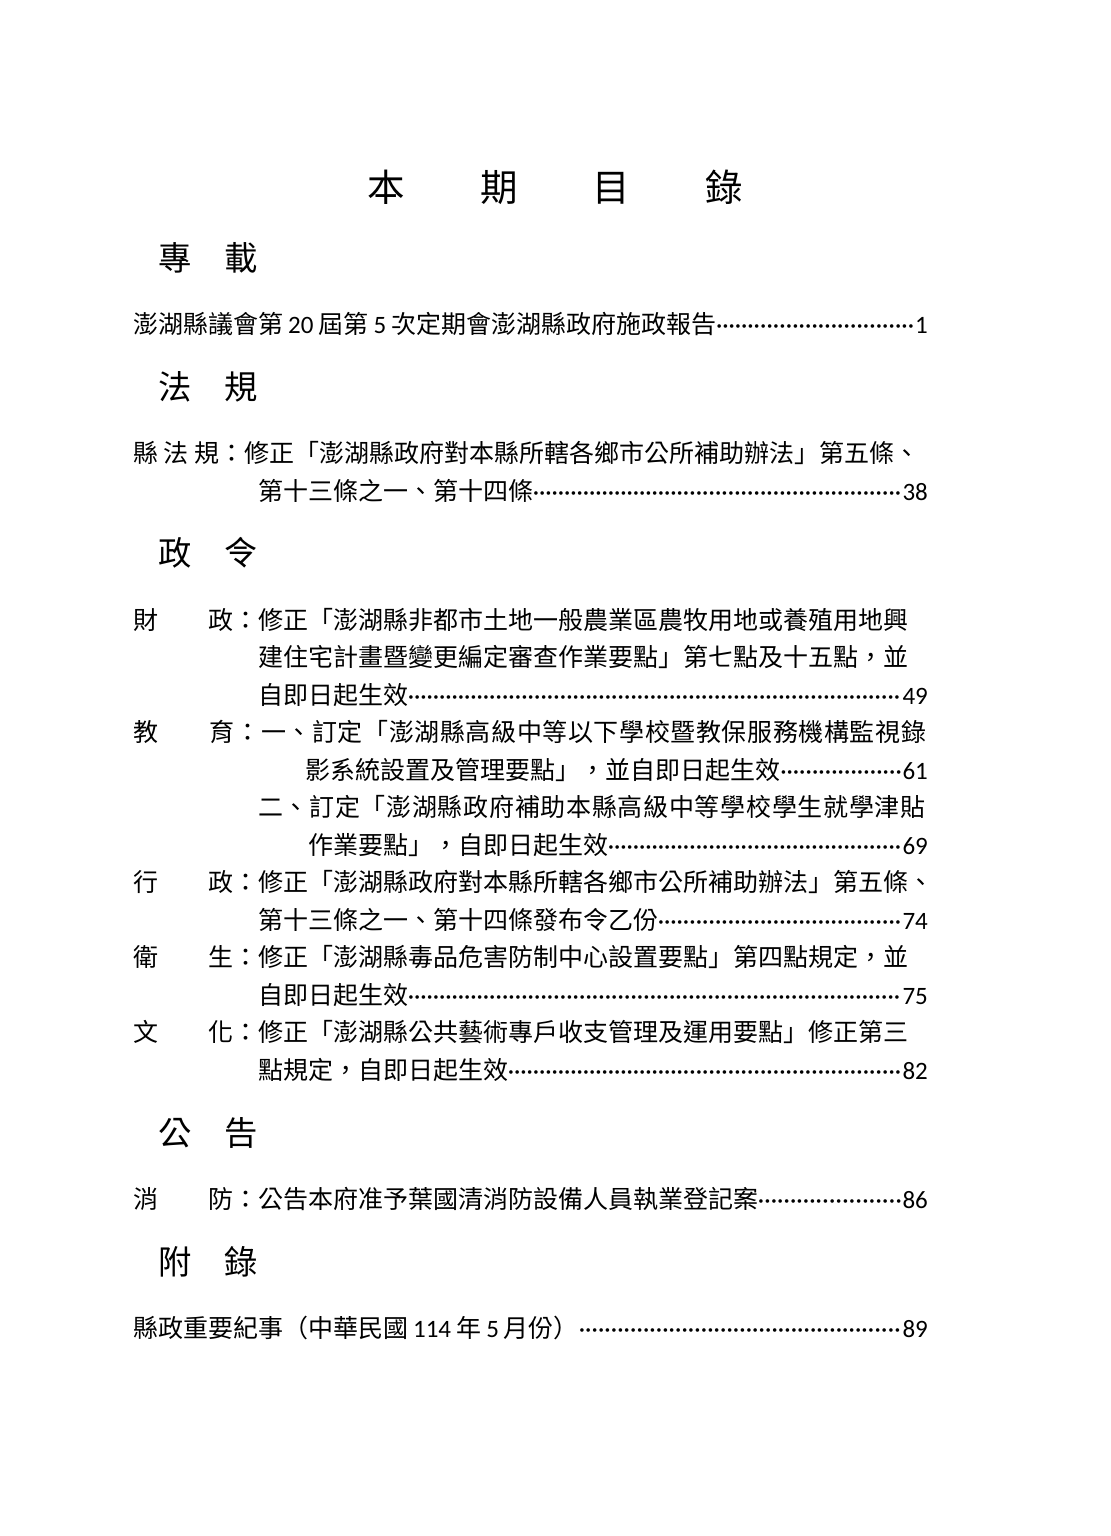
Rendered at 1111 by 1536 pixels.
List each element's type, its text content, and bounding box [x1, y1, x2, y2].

text 消 防：公告本府准予葉國清消防設備人員執業登記案 86 [133, 1178, 927, 1216]
text 附 錄 [158, 1241, 977, 1282]
text 公 告 [158, 1112, 977, 1153]
text 文 化：修正「澎湖縣公共藝術專戶收支管理及運用要點」修正第三點規定，自即日起生效 82 [133, 1012, 927, 1087]
text 縣政重要紀事（中華民國114年5月份） 89 [133, 1307, 927, 1345]
text 政 令 [158, 532, 977, 574]
text 法 規 [158, 366, 977, 407]
text 澎湖縣議會第20屆第5次定期會澎湖縣政府施政報告 1 [133, 303, 927, 341]
text 衛 生：修正「澎湖縣毒品危害防制中心設置要點」第四點規定，並自即日起生效 75 [133, 937, 927, 1012]
text 教 育：一、訂定「澎湖縣高級中等以下學校暨教保服務機構監視錄影系統設置及管理要點」，並自即日起生效 61 [133, 712, 927, 787]
text 縣 法 規：修正「澎湖縣政府對本縣所轄各鄉市公所補助辦法」第五條、第十三條之一、第十四條 38 [133, 432, 927, 507]
text 本 期 目 錄 [133, 159, 977, 212]
text 專 載 [158, 237, 977, 278]
text 財 政：修正「澎湖縣非都市土地一般農業區農牧用地或養殖用地興建住宅計畫暨變更編定審查作業要點」第七點及十五點，並自即日起生效 49 [133, 599, 927, 712]
text 行 政：修正「澎湖縣政府對本縣所轄各鄉市公所補助辦法」第五條、第十三條之一、第十四條發布令乙份 74 [133, 862, 927, 937]
text 二、訂定「澎湖縣政府補助本縣高級中等學校學生就學津貼作業要點」，自即日起生效 69 [258, 787, 927, 862]
